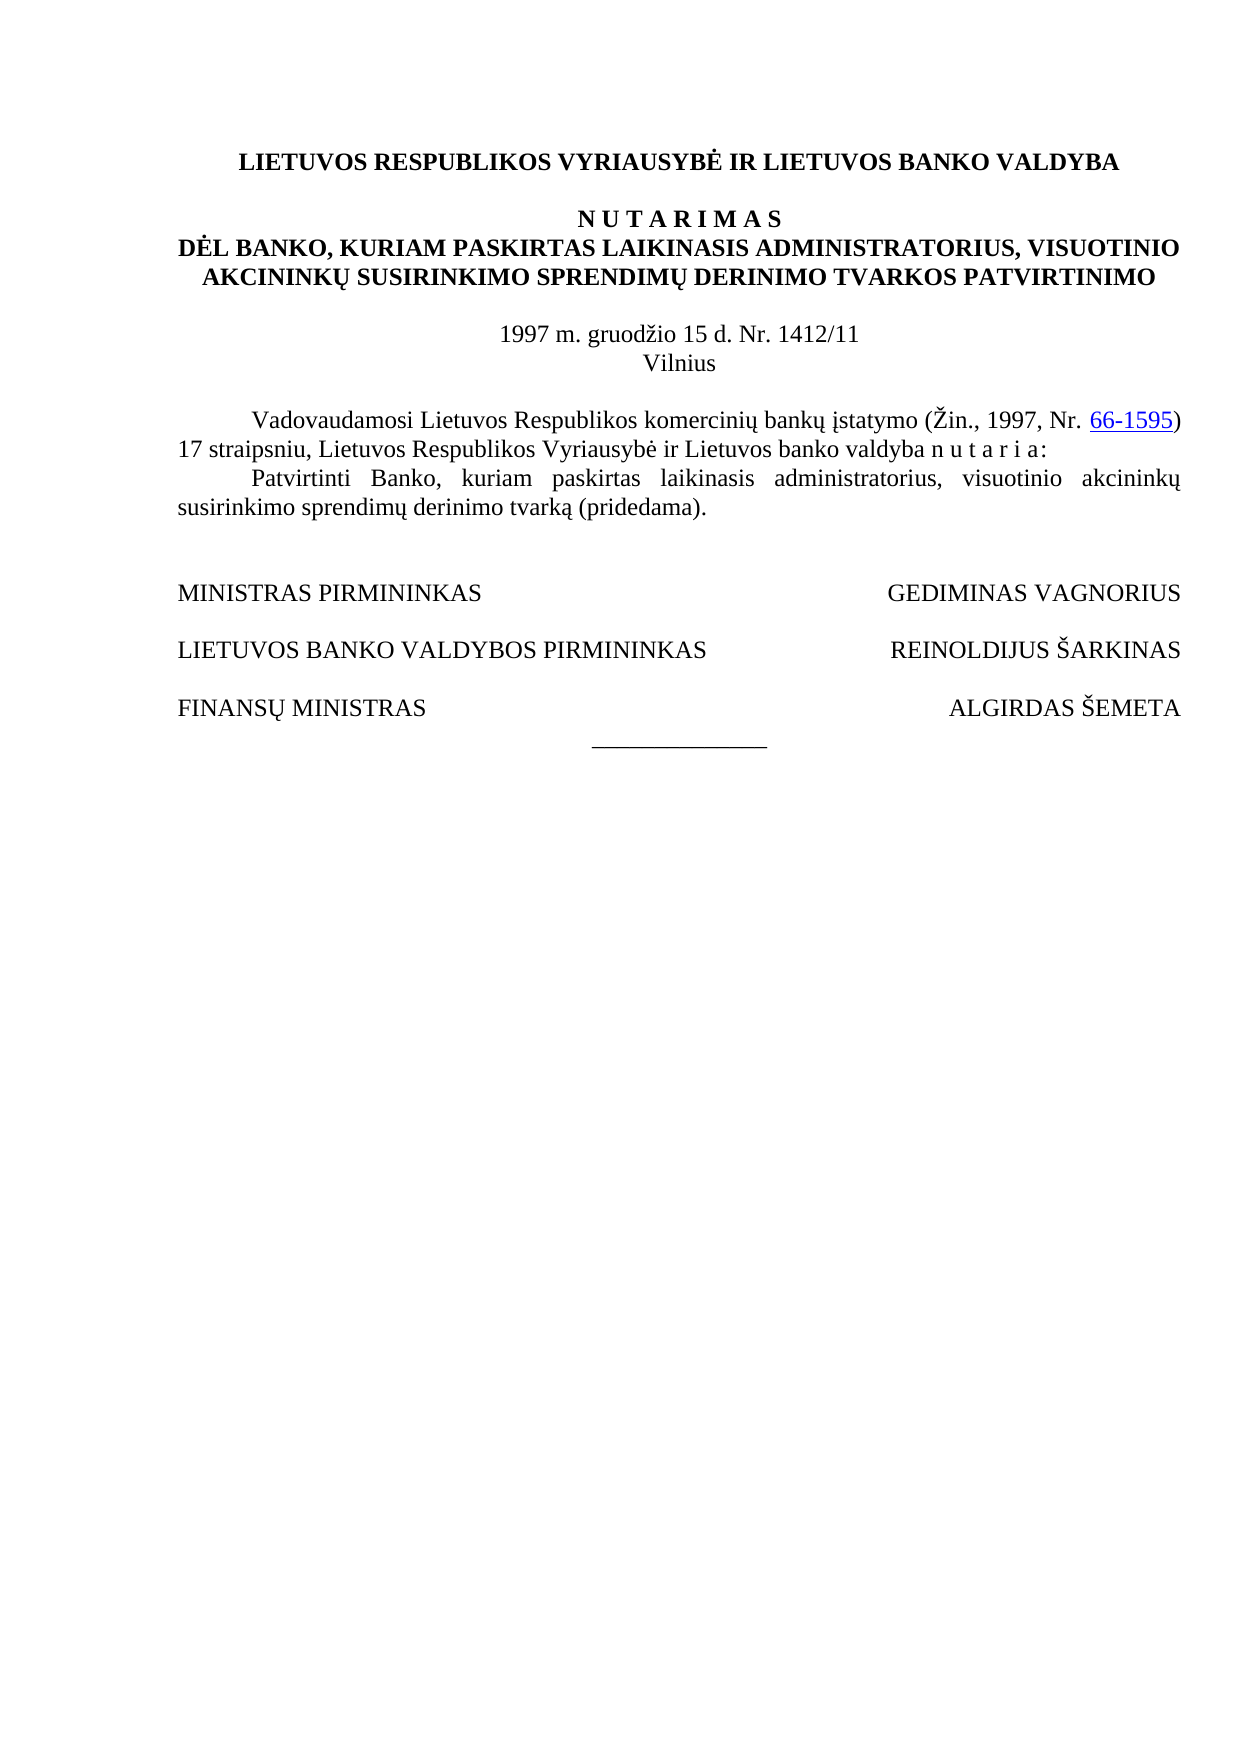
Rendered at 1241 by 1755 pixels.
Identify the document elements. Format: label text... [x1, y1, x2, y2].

text Vadovaudamosi Lietuvos Respublikos komercinių bankų įstatymo (Žin., 1997, Nr. 66-1595) 17 straipsniu, Lietuvos Respublikos Vyriausybė ir Lietuvos banko valdyba nutaria: [177, 406, 1181, 463]
text ______________ [177, 722, 1181, 751]
text N U T A R I M A S [177, 204, 1181, 233]
text Ministras Pirmininkas Gediminas Vagnorius [177, 578, 1181, 607]
text Finansų ministras Algirdas Šemeta [177, 693, 1181, 722]
text Patvirtinti Banko, kuriam paskirtas laikinasis administratorius, visuotinio akcininkų susirinkimo sprendimų derinimo tvarką (pridedama). [177, 463, 1181, 521]
text 1997 m. gruodžio 15 d. Nr. 1412/11 [177, 319, 1181, 348]
text Lietuvos banko valdybos pirmininkas Reinoldijus Šarkinas [177, 636, 1181, 664]
text DĖL BANKO, KURIAM PASKIRTAS LAIKINASIS ADMINISTRATORIUS, VISUOTINIO AKCININKŲ SUSIRINKIMO SPRENDIMŲ DERINIMO TVARKOS PATVIRTINIMO [177, 233, 1181, 291]
text Vilnius [177, 348, 1181, 377]
text LIETUVOS RESPUBLIKOS VYRIAUSYBĖ IR LIETUVOS BANKO VALDYBA [177, 147, 1181, 176]
